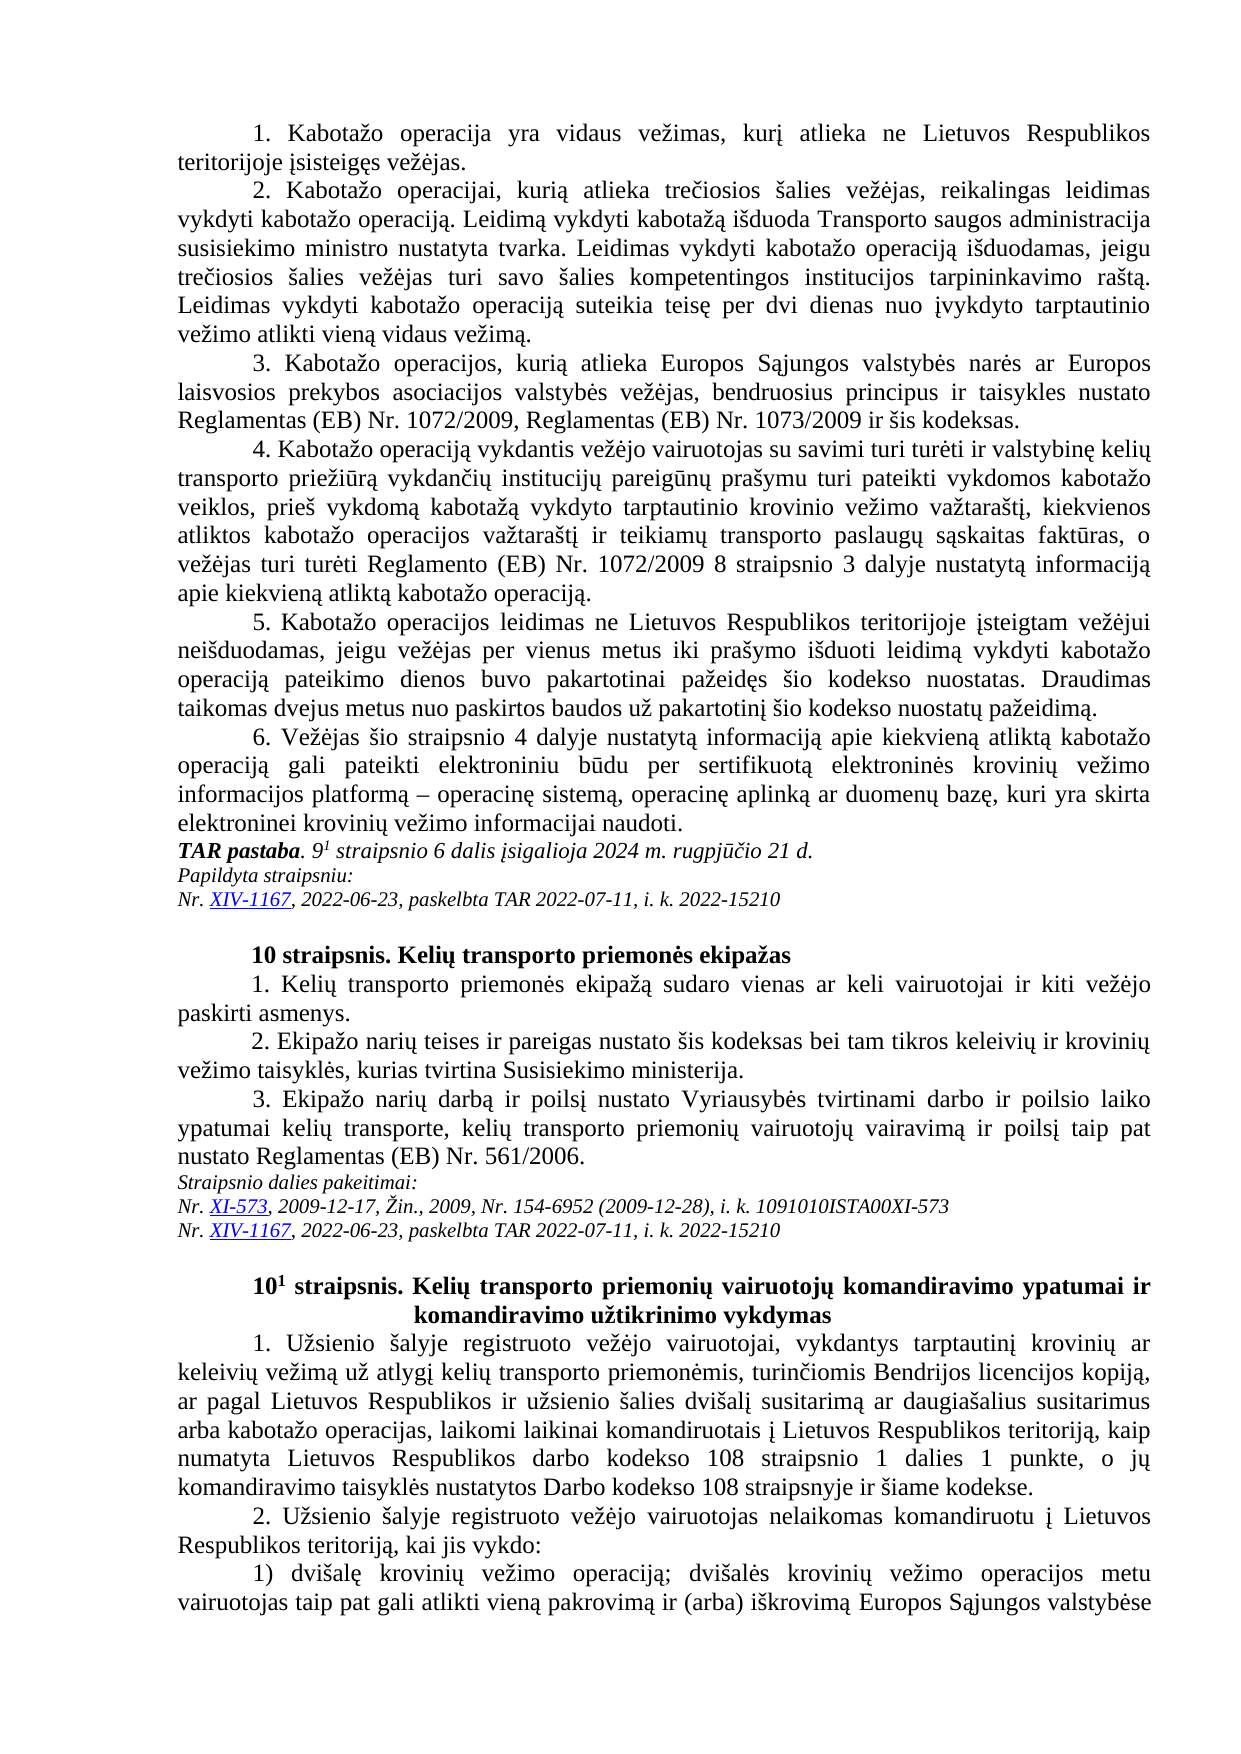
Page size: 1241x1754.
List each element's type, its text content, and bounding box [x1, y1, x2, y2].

text 101 straipsnis. Kelių transporto priemonių vairuotojų komandiravimo ypatumai ir komandiravimo užtikrinimo vykdymas [252, 1271, 1152, 1328]
text 1. Kelių transporto priemonės ekipažą sudaro vienas ar keli vairuotojai ir kiti vežėjo paskirti asmenys. [177, 969, 1152, 1026]
text 1. Užsienio šalyje registruoto vežėjo vairuotojai, vykdantys tarptautinį krovinių ar keleivių vežimą už atlygį kelių transporto priemonėmis, turinčiomis Bendrijos licencijos kopiją, ar pagal Lietuvos Respublikos ir užsienio šalies dvišalį susitarimą ar daugiašalius susitarimus arba kabotažo operacijas, laikomi laikinai komandiruotais į Lietuvos Respublikos teritoriją, kaip numatyta Lietuvos Respublikos darbo kodekso 108 straipsnio 1 dalies 1 punkte, o jų komandiravimo taisyklės nustatytos Darbo kodekso 108 straipsnyje ir šiame kodekse. [177, 1328, 1152, 1501]
text TAR pastaba. 91 straipsnio 6 dalis įsigalioja 2024 m. rugpjūčio 21 d. [177, 837, 1152, 863]
text 4. Kabotažo operaciją vykdantis vežėjo vairuotojas su savimi turi turėti ir valstybinę kelių transporto priežiūrą vykdančių institucijų pareigūnų prašymu turi pateikti vykdomos kabotažo veiklos, prieš vykdomą kabotažą vykdyto tarptautinio krovinio vežimo važtaraštį, kiekvienos atliktos kabotažo operacijos važtaraštį ir teikiamų transporto paslaugų sąskaitas faktūras, o vežėjas turi turėti Reglamento (EB) Nr. 1072/2009 8 straipsnio 3 dalyje nustatytą informaciją apie kiekvieną atliktą kabotažo operaciją. [177, 434, 1152, 607]
text 3. Kabotažo operacijos, kurią atlieka Europos Sąjungos valstybės narės ar Europos laisvosios prekybos asociacijos valstybės vežėjas, bendruosius principus ir taisykles nustato Reglamentas (EB) Nr. 1072/2009, Reglamentas (EB) Nr. 1073/2009 ir šis kodeksas. [177, 348, 1152, 434]
text Nr. XIV-1167, 2022-06-23, paskelbta TAR 2022-07-11, i. k. 2022-15210 [177, 1218, 1152, 1242]
text Nr. XI-573, 2009-12-17, Žin., 2009, Nr. 154-6952 (2009-12-28), i. k. 1091010ISTA00XI-573 [177, 1194, 1152, 1218]
text Straipsnio dalies pakeitimai: [177, 1170, 1152, 1194]
text 3. Ekipažo narių darbą ir poilsį nustato Vyriausybės tvirtinami darbo ir poilsio laiko ypatumai kelių transporte, kelių transporto priemonių vairuotojų vairavimą ir poilsį taip pat nustato Reglamentas (EB) Nr. 561/2006. [177, 1084, 1152, 1170]
text 5. Kabotažo operacijos leidimas ne Lietuvos Respublikos teritorijoje įsteigtam vežėjui neišduodamas, jeigu vežėjas per vienus metus iki prašymo išduoti leidimą vykdyti kabotažo operaciją pateikimo dienos buvo pakartotinai pažeidęs šio kodekso nuostatas. Draudimas taikomas dvejus metus nuo paskirtos baudos už pakartotinį šio kodekso nuostatų pažeidimą. [177, 607, 1152, 722]
text Papildyta straipsniu: [177, 863, 1152, 887]
text Nr. XIV-1167, 2022-06-23, paskelbta TAR 2022-07-11, i. k. 2022-15210 [177, 887, 1152, 911]
text 1) dvišalę krovinių vežimo operaciją; dvišalės krovinių vežimo operacijos metu vairuotojas taip pat gali atlikti vieną pakrovimą ir (arba) iškrovimą Europos Sąjungos valstybėse [177, 1558, 1152, 1616]
text 1. Kabotažo operacija yra vidaus vežimas, kurį atlieka ne Lietuvos Respublikos teritorijoje įsisteigęs vežėjas. [177, 118, 1152, 176]
text 2. Užsienio šalyje registruoto vežėjo vairuotojas nelaikomas komandiruotu į Lietuvos Respublikos teritoriją, kai jis vykdo: [177, 1501, 1152, 1558]
text 2. Kabotažo operacijai, kurią atlieka trečiosios šalies vežėjas, reikalingas leidimas vykdyti kabotažo operaciją. Leidimą vykdyti kabotažą išduoda Transporto saugos administracija susisiekimo ministro nustatyta tvarka. Leidimas vykdyti kabotažo operaciją išduodamas, jeigu trečiosios šalies vežėjas turi savo šalies kompetentingos institucijos tarpininkavimo raštą. Leidimas vykdyti kabotažo operaciją suteikia teisę per dvi dienas nuo įvykdyto tarptautinio vežimo atlikti vieną vidaus vežimą. [177, 176, 1152, 348]
text 2. Ekipažo narių teises ir pareigas nustato šis kodeksas bei tam tikros keleivių ir krovinių vežimo taisyklės, kurias tvirtina Susisiekimo ministerija. [177, 1026, 1152, 1084]
text 6. Vežėjas šio straipsnio 4 dalyje nustatytą informaciją apie kiekvieną atliktą kabotažo operaciją gali pateikti elektroniniu būdu per sertifikuotą elektroninės krovinių vežimo informacijos platformą – operacinę sistemą, operacinę aplinką ar duomenų bazę, kuri yra skirta elektroninei krovinių vežimo informacijai naudoti. [177, 722, 1152, 837]
text 10 straipsnis. Kelių transporto priemonės ekipažas [177, 940, 1152, 969]
